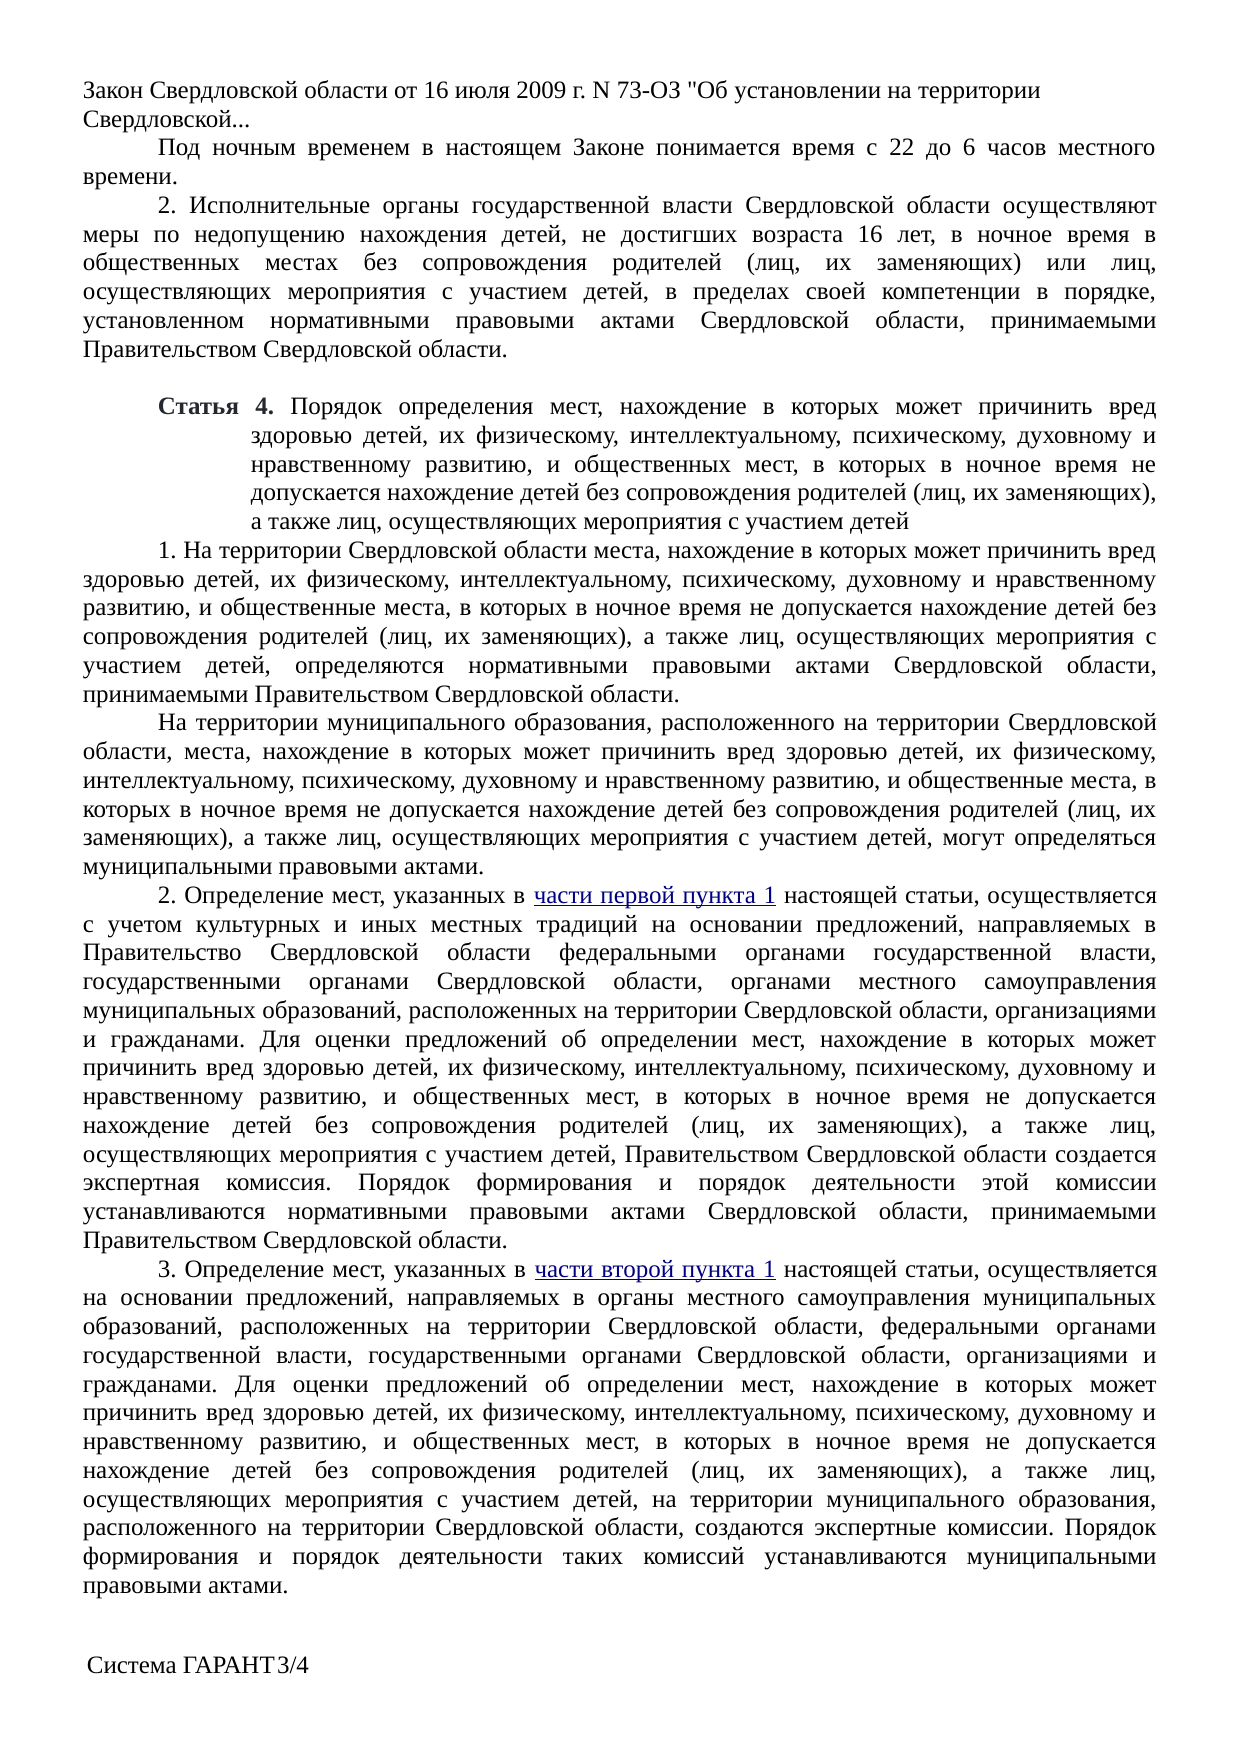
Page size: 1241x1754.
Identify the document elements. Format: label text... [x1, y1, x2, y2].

text Статья 4. Порядок определения мест, нахождение в которых может причинить вред здоровью детей, их физическому, интеллектуальному, психическому, духовному и нравственному развитию, и общественных мест, в которых в ночное время не допускается нахождение детей без сопровождения родителей (лиц, их заменяющих), а также лиц, осуществляющих мероприятия с участием детей [158, 391, 1157, 535]
text 3. Определение мест, указанных в части второй пункта 1 настоящей статьи, осуществляется на основании предложений, направляемых в органы местного самоуправления муниципальных образований, расположенных на территории Свердловской области, федеральными органами государственной власти, государственными органами Свердловской области, организациями и гражданами. Для оценки предложений об определении мест, нахождение в которых может причинить вред здоровью детей, их физическому, интеллектуальному, психическому, духовному и нравственному развитию, и общественных мест, в которых в ночное время не допускается нахождение детей без сопровождения родителей (лиц, их заменяющих), а также лиц, осуществляющих мероприятия с участием детей, на территории муниципального образования, расположенного на территории Свердловской области, создаются экспертные комиссии. Порядок формирования и порядок деятельности таких комиссий устанавливаются муниципальными правовыми актами. [83, 1254, 1157, 1599]
text 1. На территории Свердловской области места, нахождение в которых может причинить вред здоровью детей, их физическому, интеллектуальному, психическому, духовному и нравственному развитию, и общественные места, в которых в ночное время не допускается нахождение детей без сопровождения родителей (лиц, их заменяющих), а также лиц, осуществляющих мероприятия с участием детей, определяются нормативными правовыми актами Свердловской области, принимаемыми Правительством Свердловской области. [83, 535, 1157, 707]
text 2. Исполнительные органы государственной власти Свердловской области осуществляют меры по недопущению нахождения детей, не достигших возраста 16 лет, в ночное время в общественных местах без сопровождения родителей (лиц, их заменяющих) или лиц, осуществляющих мероприятия с участием детей, в пределах своей компетенции в порядке, установленном нормативными правовыми актами Свердловской области, принимаемыми Правительством Свердловской области. [83, 190, 1157, 362]
text 2. Определение мест, указанных в части первой пункта 1 настоящей статьи, осуществляется с учетом культурных и иных местных традиций на основании предложений, направляемых в Правительство Свердловской области федеральными органами государственной власти, государственными органами Свердловской области, органами местного самоуправления муниципальных образований, расположенных на территории Свердловской области, организациями и гражданами. Для оценки предложений об определении мест, нахождение в которых может причинить вред здоровью детей, их физическому, интеллектуальному, психическому, духовному и нравственному развитию, и общественных мест, в которых в ночное время не допускается нахождение детей без сопровождения родителей (лиц, их заменяющих), а также лиц, осуществляющих мероприятия с участием детей, Правительством Свердловской области создается экспертная комиссия. Порядок формирования и порядок деятельности этой комиссии устанавливаются нормативными правовыми актами Свердловской области, принимаемыми Правительством Свердловской области. [83, 880, 1157, 1254]
text На территории муниципального образования, расположенного на территории Свердловской области, места, нахождение в которых может причинить вред здоровью детей, их физическому, интеллектуальному, психическому, духовному и нравственному развитию, и общественные места, в которых в ночное время не допускается нахождение детей без сопровождения родителей (лиц, их заменяющих), а также лиц, осуществляющих мероприятия с участием детей, могут определяться муниципальными правовыми актами. [83, 707, 1157, 880]
text Под ночным временем в настоящем Законе понимается время с 22 до 6 часов местного времени. [83, 132, 1157, 190]
